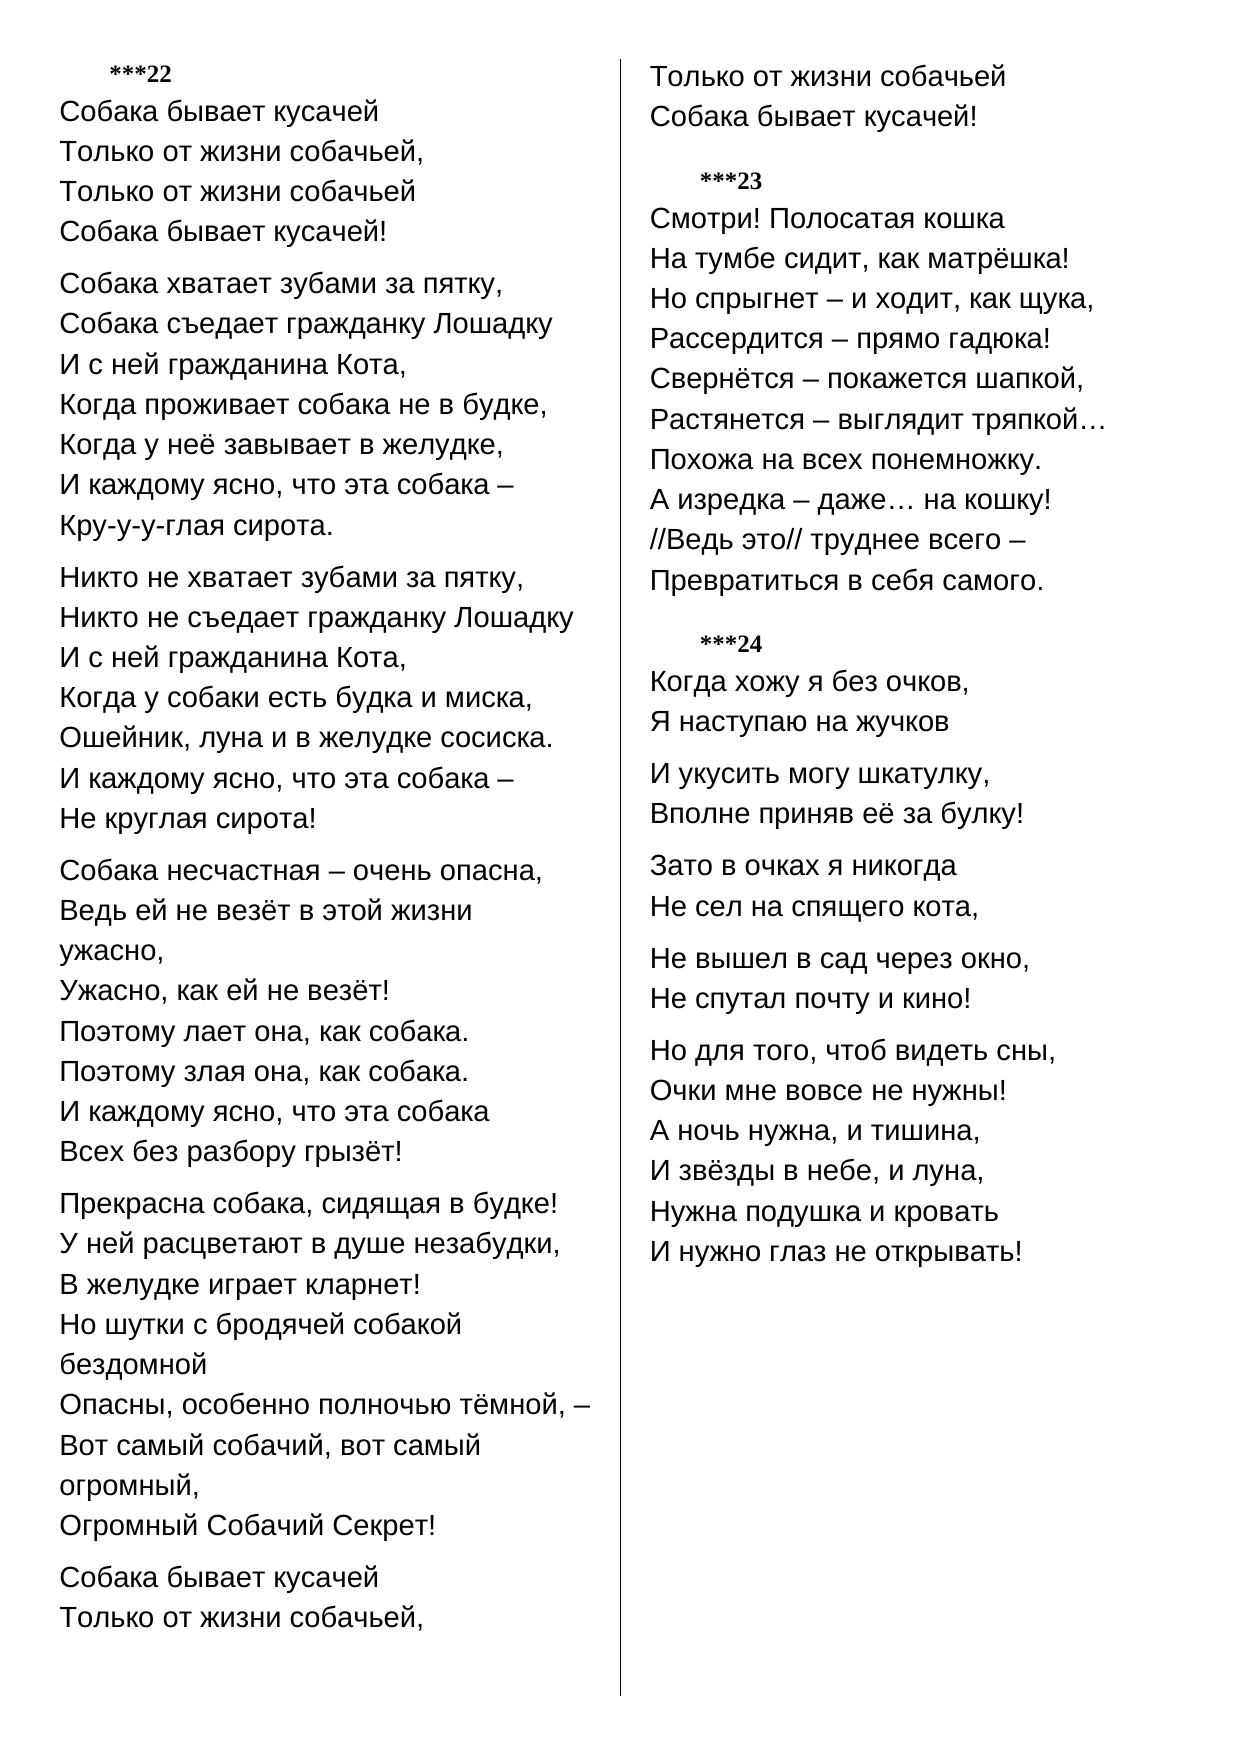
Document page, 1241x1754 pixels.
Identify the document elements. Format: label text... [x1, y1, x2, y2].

subtitle ***23 [649, 166, 1181, 195]
text Собака хватает зубами за пятку, Собака съедает гражданку Лошадку И с ней гражданина Кота, Когда проживает собака не в будке, Когда у неё завывает в желудке, И каждому ясно, что эта собака – Кру-у-у-глая сирота. [59, 266, 591, 541]
text И укусить могу шкатулку, Вполне приняв её за булку! [649, 756, 1181, 830]
text Никто не хватает зубами за пятку, Никто не съедает гражданку Лошадку И с ней гражданина Кота, Когда у собаки есть будка и миска, Ошейник, луна и в желудке сосиска. И каждому ясно, что эта собака – Не круглая сирота! [59, 559, 591, 834]
text Собака бывает кусачей Только от жизни собачьей, Только от жизни собачьей Собака бывает кусачей! [59, 94, 591, 248]
text Прекрасна собака, сидящая в будке! У ней расцветают в душе незабудки, В желудке играет кларнет! Но шутки с бродячей собакой бездомной Опасны, особенно полночью тёмной, – Вот самый собачий, вот самый огромный, Огромный Собачий Секрет! [59, 1186, 591, 1541]
text Смотри! Полосатая кошка На тумбе сидит, как матрёшка! Но спрыгнет – и ходит, как щука, Рассердится – прямо гадюка! Свернётся – покажется шапкой, Растянется – выглядит тряпкой… Похожа на всех понемножку. А изредка – даже… на кошку! //Ведь это// труднее всего – Превратиться в себя самого. [649, 201, 1181, 596]
subtitle ***22 [59, 59, 591, 88]
text Когда хожу я без очков, Я наступаю на жучков [649, 664, 1181, 738]
text Собака бывает кусачей Только от жизни собачьей, [59, 1560, 591, 1634]
text Но для того, чтоб видеть сны, Очки мне вовсе не нужны! А ночь нужна, и тишина, И звёзды в небе, и луна, Нужна подушка и кровать И нужно глаз не открывать! [649, 1033, 1181, 1267]
text Не вышел в сад через окно, Не спутал почту и кино! [649, 941, 1181, 1014]
text Зато в очках я никогда Не сел на спящего кота, [649, 848, 1181, 922]
text Собака несчастная – очень опасна, Ведь ей не везёт в этой жизни ужасно, Ужасно, как ей не везёт! Поэтому лает она, как собака. Поэтому злая она, как собака. И каждому ясно, что эта собака Всех без разбору грызёт! [59, 853, 591, 1168]
subtitle ***24 [649, 629, 1181, 658]
text Только от жизни собачьей Собака бывает кусачей! [649, 59, 1181, 133]
